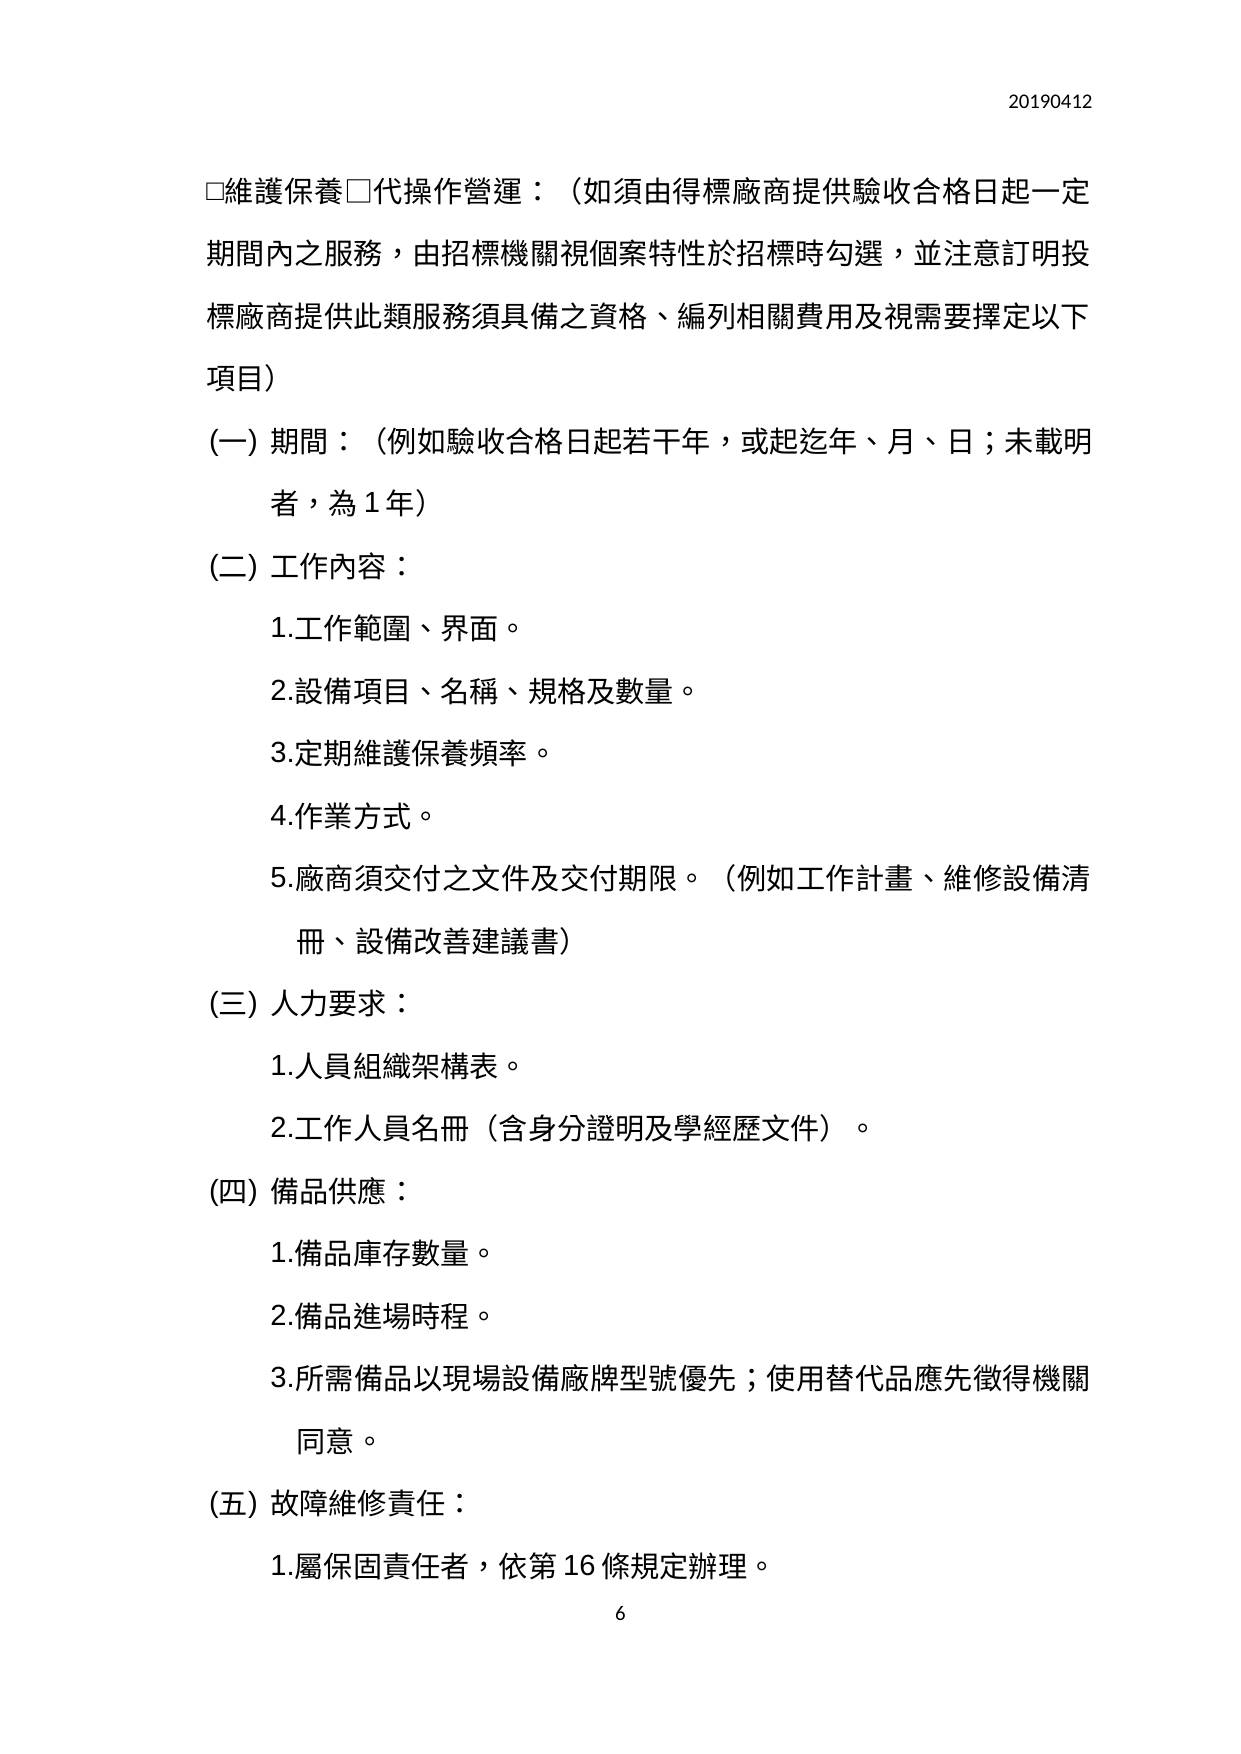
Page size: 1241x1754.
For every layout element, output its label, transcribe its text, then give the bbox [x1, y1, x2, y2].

text 4.作業方式。 [148, 773, 1092, 835]
text 3.所需備品以現場設備廠牌型號優先；使用替代品應先徵得機關同意。 [270, 1335, 1092, 1460]
text 3.定期維護保養頻率。 [148, 710, 1092, 773]
text 2.工作人員名冊（含身分證明及學經歷文件）。 [270, 1085, 1092, 1148]
text 1.屬保固責任者，依第16條規定辦理。 [270, 1523, 1092, 1585]
text 1.備品庫存數量。 [270, 1210, 1092, 1273]
text (三) 人力要求： [209, 960, 1092, 1023]
text □維護保養□代操作營運：（如須由得標廠商提供驗收合格日起一定期間內之服務，由招標機關視個案特性於招標時勾選，並注意訂明投標廠商提供此類服務須具備之資格、編列相關費用及視需要擇定以下項目） [206, 148, 1092, 398]
text (二) 工作內容： [209, 523, 1092, 585]
text (五) 故障維修責任： [209, 1460, 1092, 1523]
text (一) 期間：（例如驗收合格日起若干年，或起迄年、月、日；未載明者，為1年） [209, 398, 1092, 523]
text 1.工作範圍、界面。 [148, 585, 1092, 648]
text 1.人員組織架構表。 [270, 1023, 1092, 1085]
text (四) 備品供應： [209, 1148, 1092, 1210]
text 5.廠商須交付之文件及交付期限。（例如工作計畫、維修設備清冊、設備改善建議書） [270, 835, 1092, 960]
text 2.設備項目、名稱、規格及數量。 [148, 648, 1092, 710]
text 2.備品進場時程。 [270, 1273, 1092, 1335]
